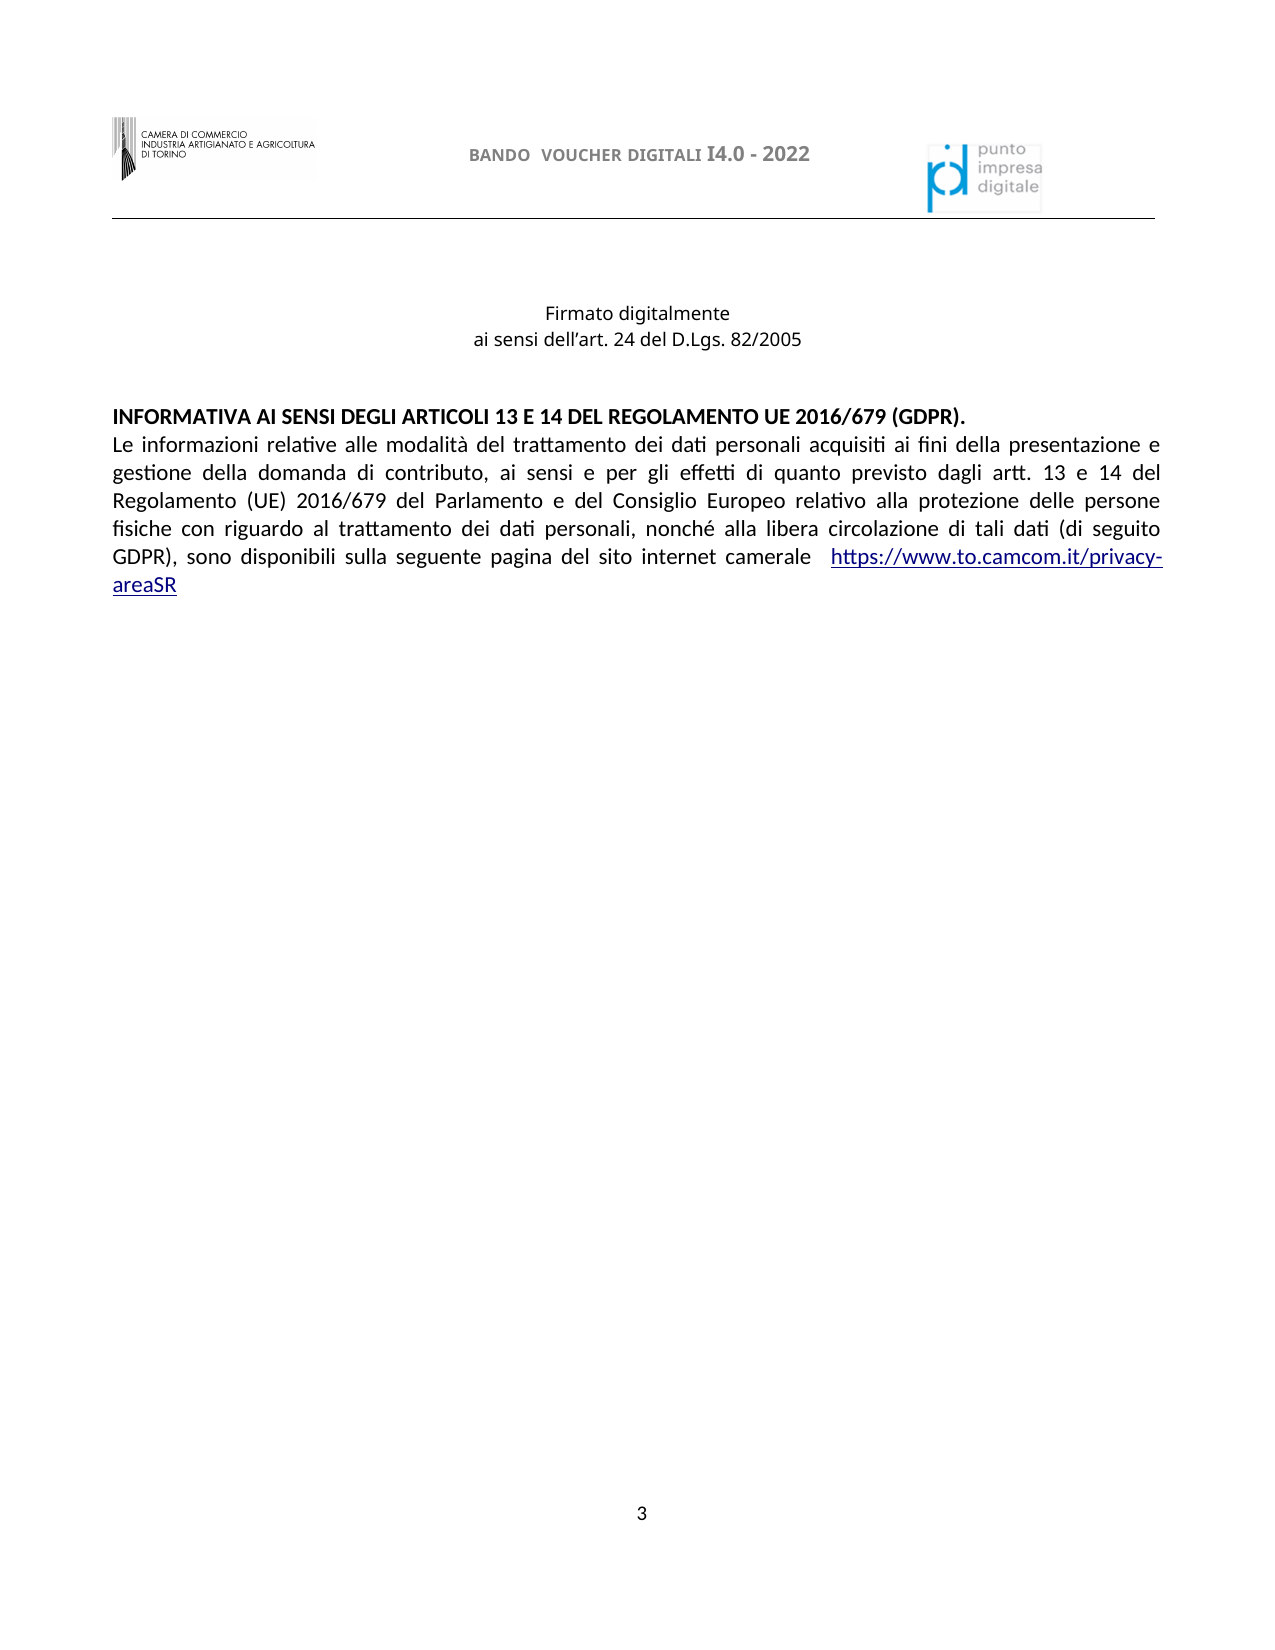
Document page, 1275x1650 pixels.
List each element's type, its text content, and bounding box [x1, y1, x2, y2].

text ai sensi dell’art. 24 del D.Lgs. 82/2005 [112, 326, 1163, 351]
text INFORMATIVA AI SENSI DEGLI ARTICOLI 13 E 14 DEL REGOLAMENTO UE 2016/679 (GDPR). [112, 402, 1163, 430]
text Le informazioni relative alle modalità del trattamento dei dati personali acquisiti ai fini della presentazione e gestione della domanda di contributo, ai sensi e per gli effetti di quanto previsto dagli artt. 13 e 14 del Regolamento (UE) 2016/679 del Parlamento e del Consiglio Europeo relativo alla protezione delle persone fisiche con riguardo al trattamento dei dati personali, nonché alla libera circolazione di tali dati (di seguito GDPR), sono disponibili sulla seguente pagina del sito internet camerale https://www.to.camcom.it/privacy-areaSR [112, 430, 1163, 598]
text Firmato digitalmente [112, 300, 1163, 326]
